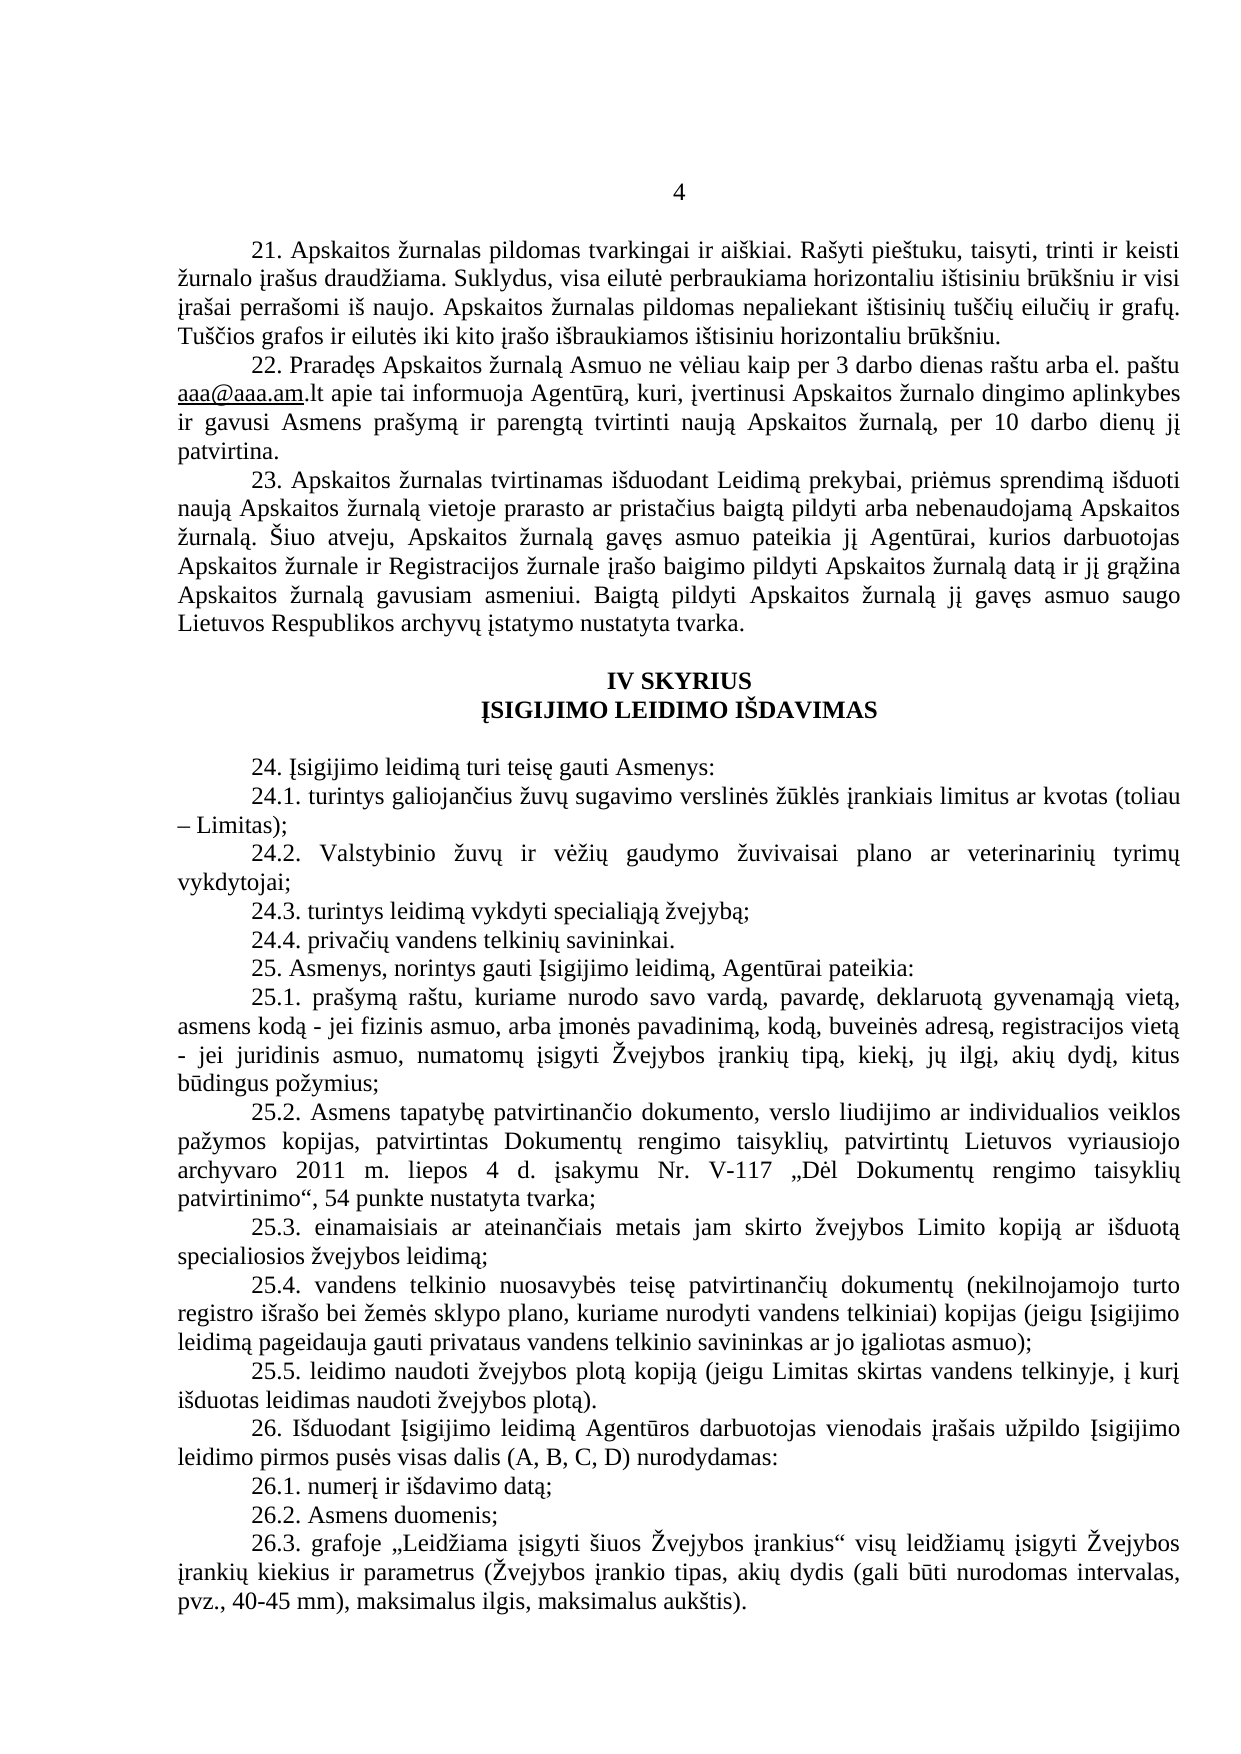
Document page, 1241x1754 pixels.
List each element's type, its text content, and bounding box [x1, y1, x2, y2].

text 25.2. Asmens tapatybę patvirtinančio dokumento, verslo liudijimo ar individualios veiklos pažymos kopijas, patvirtintas Dokumentų rengimo taisyklių, patvirtintų Lietuvos vyriausiojo archyvaro 2011 m. liepos 4 d. įsakymu Nr. V-117 „Dėl Dokumentų rengimo taisyklių patvirtinimo“, 54 punkte nustatyta tvarka; [177, 1097, 1181, 1212]
text 25.5. leidimo naudoti žvejybos plotą kopiją (jeigu Limitas skirtas vandens telkinyje, į kurį išduotas leidimas naudoti žvejybos plotą). [177, 1356, 1181, 1413]
text 24.1. turintys galiojančius žuvų sugavimo verslinės žūklės įrankiais limitus ar kvotas (toliau – Limitas); [177, 781, 1181, 838]
text 25. Asmenys, norintys gauti Įsigijimo leidimą, Agentūrai pateikia: [177, 953, 1181, 982]
text 24.2. Valstybinio žuvų ir vėžių gaudymo žuvivaisai plano ar veterinarinių tyrimų vykdytojai; [177, 838, 1181, 896]
text IV SKYRIUS [177, 666, 1181, 695]
text 24.3. turintys leidimą vykdyti specialiąją žvejybą; [177, 896, 1181, 925]
text 22. Praradęs Apskaitos žurnalą Asmuo ne vėliau kaip per 3 darbo dienas raštu arba el. paštu aaa@aaa.am.lt apie tai informuoja Agentūrą, kuri, įvertinusi Apskaitos žurnalo dingimo aplinkybes ir gavusi Asmens prašymą ir parengtą tvirtinti naują Apskaitos žurnalą, per 10 darbo dienų jį patvirtina. [177, 350, 1181, 465]
text 26.1. numerį ir išdavimo datą; [177, 1471, 1181, 1500]
text 26.3. grafoje „Leidžiama įsigyti šiuos Žvejybos įrankius“ visų leidžiamų įsigyti Žvejybos įrankių kiekius ir parametrus (Žvejybos įrankio tipas, akių dydis (gali būti nurodomas intervalas, pvz., 40-45 mm), maksimalus ilgis, maksimalus aukštis). [177, 1528, 1181, 1615]
text 25.1. prašymą raštu, kuriame nurodo savo vardą, pavardę, deklaruotą gyvenamąją vietą, asmens kodą - jei fizinis asmuo, arba įmonės pavadinimą, kodą, buveinės adresą, registracijos vietą - jei juridinis asmuo, numatomų įsigyti Žvejybos įrankių tipą, kiekį, jų ilgį, akių dydį, kitus būdingus požymius; [177, 982, 1181, 1097]
text 26. Išduodant Įsigijimo leidimą Agentūros darbuotojas vienodais įrašais užpildo Įsigijimo leidimo pirmos pusės visas dalis (A, B, C, D) nurodydamas: [177, 1413, 1181, 1471]
text 24.4. privačių vandens telkinių savininkai. [177, 925, 1181, 953]
text 21. Apskaitos žurnalas pildomas tvarkingai ir aiškiai. Rašyti pieštuku, taisyti, trinti ir keisti žurnalo įrašus draudžiama. Suklydus, visa eilutė perbraukiama horizontaliu ištisiniu brūkšniu ir visi įrašai perrašomi iš naujo. Apskaitos žurnalas pildomas nepaliekant ištisinių tuščių eilučių ir grafų. Tuščios grafos ir eilutės iki kito įrašo išbraukiamos ištisiniu horizontaliu brūkšniu. [177, 235, 1181, 350]
text 23. Apskaitos žurnalas tvirtinamas išduodant Leidimą prekybai, priėmus sprendimą išduoti naują Apskaitos žurnalą vietoje prarasto ar pristačius baigtą pildyti arba nebenaudojamą Apskaitos žurnalą. Šiuo atveju, Apskaitos žurnalą gavęs asmuo pateikia jį Agentūrai, kurios darbuotojas Apskaitos žurnale ir Registracijos žurnale įrašo baigimo pildyti Apskaitos žurnalą datą ir jį grąžina Apskaitos žurnalą gavusiam asmeniui. Baigtą pildyti Apskaitos žurnalą jį gavęs asmuo saugo Lietuvos Respublikos archyvų įstatymo nustatyta tvarka. [177, 465, 1181, 637]
text 25.4. vandens telkinio nuosavybės teisę patvirtinančių dokumentų (nekilnojamojo turto registro išrašo bei žemės sklypo plano, kuriame nurodyti vandens telkiniai) kopijas (jeigu Įsigijimo leidimą pageidauja gauti privataus vandens telkinio savininkas ar jo įgaliotas asmuo); [177, 1270, 1181, 1356]
text 26.2. Asmens duomenis; [177, 1500, 1181, 1528]
text ĮSIGIJIMO LEIDIMO IŠDAVIMAS [177, 695, 1181, 723]
text 24. Įsigijimo leidimą turi teisę gauti Asmenys: [177, 752, 1181, 781]
text 25.3. einamaisiais ar ateinančiais metais jam skirto žvejybos Limito kopiją ar išduotą specialiosios žvejybos leidimą; [177, 1212, 1181, 1270]
